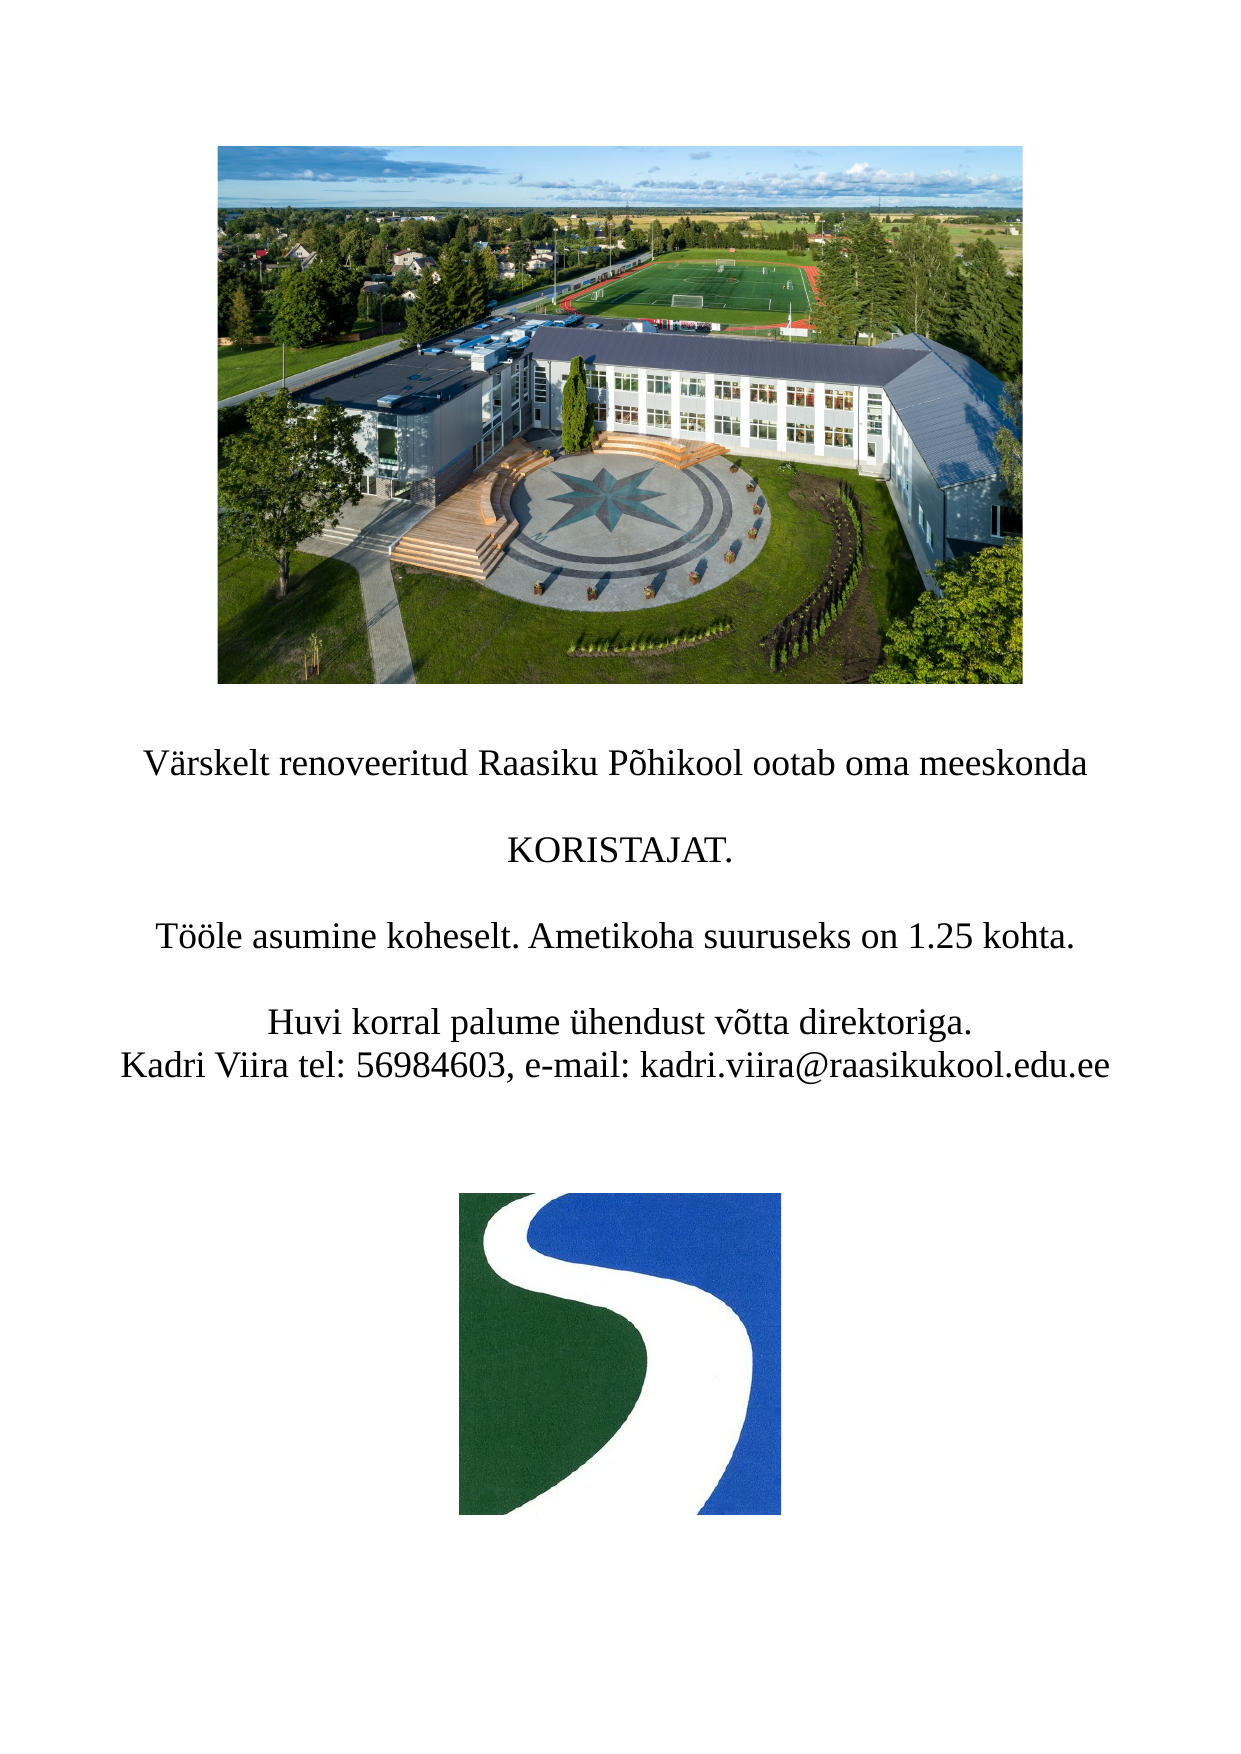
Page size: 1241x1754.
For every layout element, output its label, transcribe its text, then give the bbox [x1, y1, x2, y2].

picture [217, 146, 1023, 684]
text Tööle asumine koheselt. Ametikoha suuruseks on 1.25 kohta. [118, 913, 1122, 956]
text KORISTAJAT. [118, 827, 1122, 870]
text Kadri Viira tel: 56984603, e-mail: kadri.viira@raasikukool.edu.ee [118, 1043, 1122, 1086]
text Huvi korral palume ühendust võtta direktoriga. [118, 999, 1122, 1043]
picture [459, 1193, 782, 1515]
text Värskelt renoveeritud Raasiku Põhikool ootab oma meeskonda [118, 741, 1122, 784]
